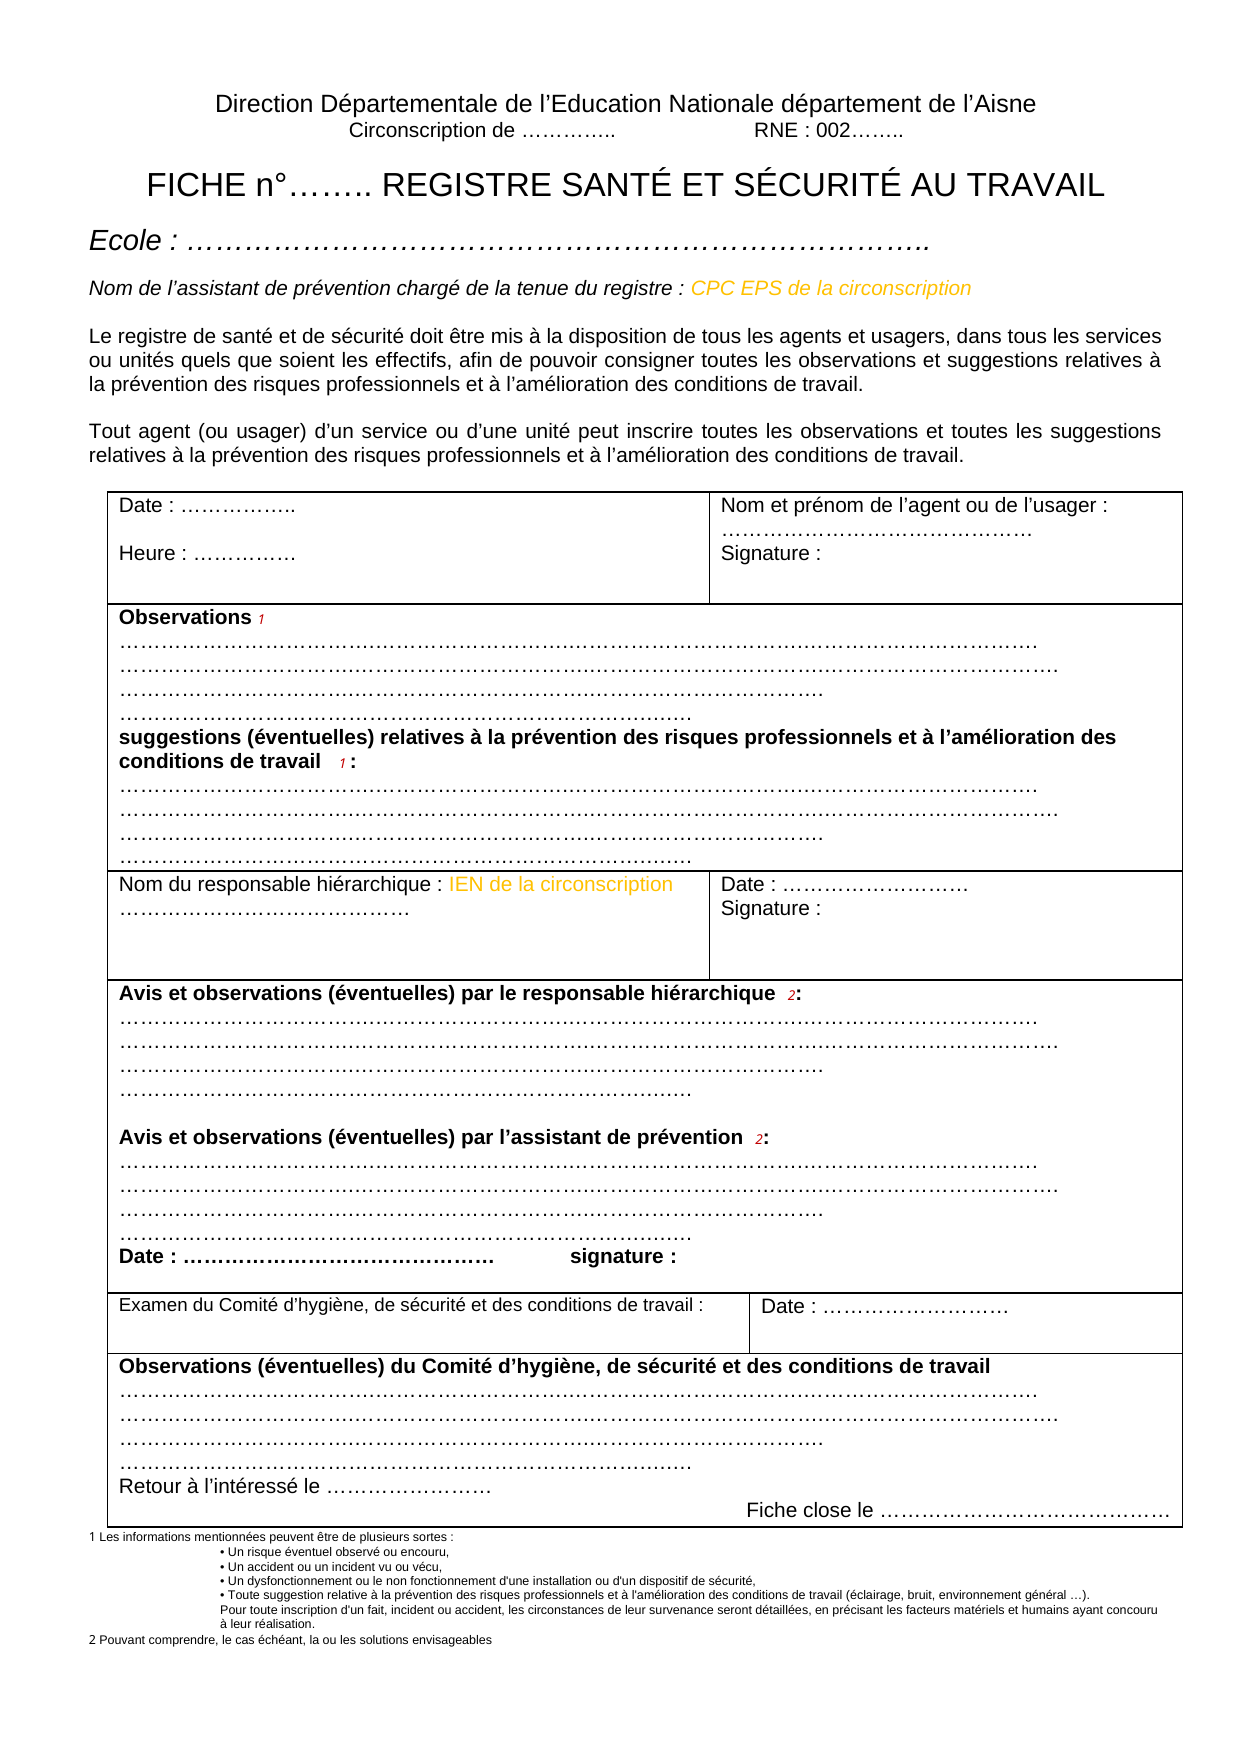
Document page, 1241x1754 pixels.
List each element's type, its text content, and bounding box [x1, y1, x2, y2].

table_cell Observations (éventuelles) du Comité d’hygiène, de sécurité et des conditions de travail ……………………………….……………………….…………………………….…………………………….…………………………….…………………………….…………………………….…………………………….…………………………….…………………………….…………………………….………………………………………………………………….….… Retour à l’intéressé le …………………… Fiche close le …………………………………… [108, 1354, 1182, 1526]
text Direction Départementale de l’Education Nationale département de l’Aisne [89, 89, 1164, 117]
text • Toute suggestion relative à la prévention des risques professionnels et à l'amélioration des conditions de travail (éclairage, bruit, environnement général …). [220, 1588, 1164, 1602]
table_header Nom et prénom de l’agent ou de l’usager : ……………………………………… Signature : [710, 493, 1182, 603]
text FICHE n°…….. REGISTRE SANTÉ ET SÉCURITÉ AU TRAVAIL [89, 165, 1164, 204]
text • Un accident ou un incident vu ou vécu, [220, 1559, 1164, 1574]
table_cell Nom du responsable hiérarchique : IEN de la circonscription …………………………………… [108, 872, 709, 979]
text • Un risque éventuel observé ou encouru, [220, 1545, 1164, 1559]
text Le registre de santé et de sécurité doit être mis à la disposition de tous les agents et usagers, dans tous les services ou unités quels que soient les effectifs, afin de pouvoir consigner toutes les observations et suggestions relatives à la prévention des risques professionnels et à l’amélioration des conditions de travail. [89, 323, 1164, 395]
text Pour toute inscription d'un fait, incident ou accident, les circonstances de leur survenance seront détaillées, en précisant les facteurs matériels et humains ayant concouru à leur réalisation. [220, 1602, 1164, 1631]
table_cell Examen du Comité d’hygiène, de sécurité et des conditions de travail : [108, 1294, 749, 1352]
text 2 Pouvant comprendre, le cas échéant, la ou les solutions envisageables [89, 1631, 1152, 1648]
text Ecole : ………………………………………………………………….. [89, 223, 1164, 256]
text Tout agent (ou usager) d’un service ou d’une unité peut inscrire toutes les observations et toutes les suggestions relatives à la prévention des risques professionnels et à l’amélioration des conditions de travail. [89, 419, 1164, 467]
table_cell Date : ……………………… Signature : [710, 872, 1182, 979]
table_cell Date : ……………………… [750, 1294, 1182, 1352]
table_cell Observations 1 ……………………………….……………………….…………………………….…………………………….…………………………….…………………………….…………………………….…………………………….…………………………….…………………………….…………………………….………………………………………………………………….….… suggestions (éventuelles) relatives à la prévention des risques professionnels et à l’amélioration des conditions de travail 1 : ……………………………….……………………….…………………………….…………………………….…………………………….…………………………….…………………………….…………………………….…………………………….…………………………….…………………………….………………………………………………………………….….… [108, 605, 1182, 870]
text • Un dysfonctionnement ou le non fonctionnement d'une installation ou d'un dispositif de sécurité, [220, 1574, 1164, 1588]
table_header Date : …………….. Heure : …………… [108, 493, 709, 603]
text 1 Les informations mentionnées peuvent être de plusieurs sortes : [89, 1528, 1164, 1545]
text Nom de l’assistant de prévention chargé de la tenue du registre : CPC EPS de la circonscription [89, 276, 1164, 299]
text Circonscription de ………….. RNE : 002…….. [89, 117, 1164, 141]
table_cell Avis et observations (éventuelles) par le responsable hiérarchique 2: ……………………………….……………………….…………………………….…………………………….…………………………….…………………………….…………………………….…………………………….…………………………….…………………………….…………………………….………………………………………………………………….….… Avis et observations (éventuelles) par l’assistant de prévention 2: ……………………………….……………………….…………………………….…………………………….…………………………….…………………………….…………………………….…………………………….…………………………….…………………………….…………………………….………………………………………………………………….….… Date : ……………………………………… signature : [108, 981, 1182, 1292]
